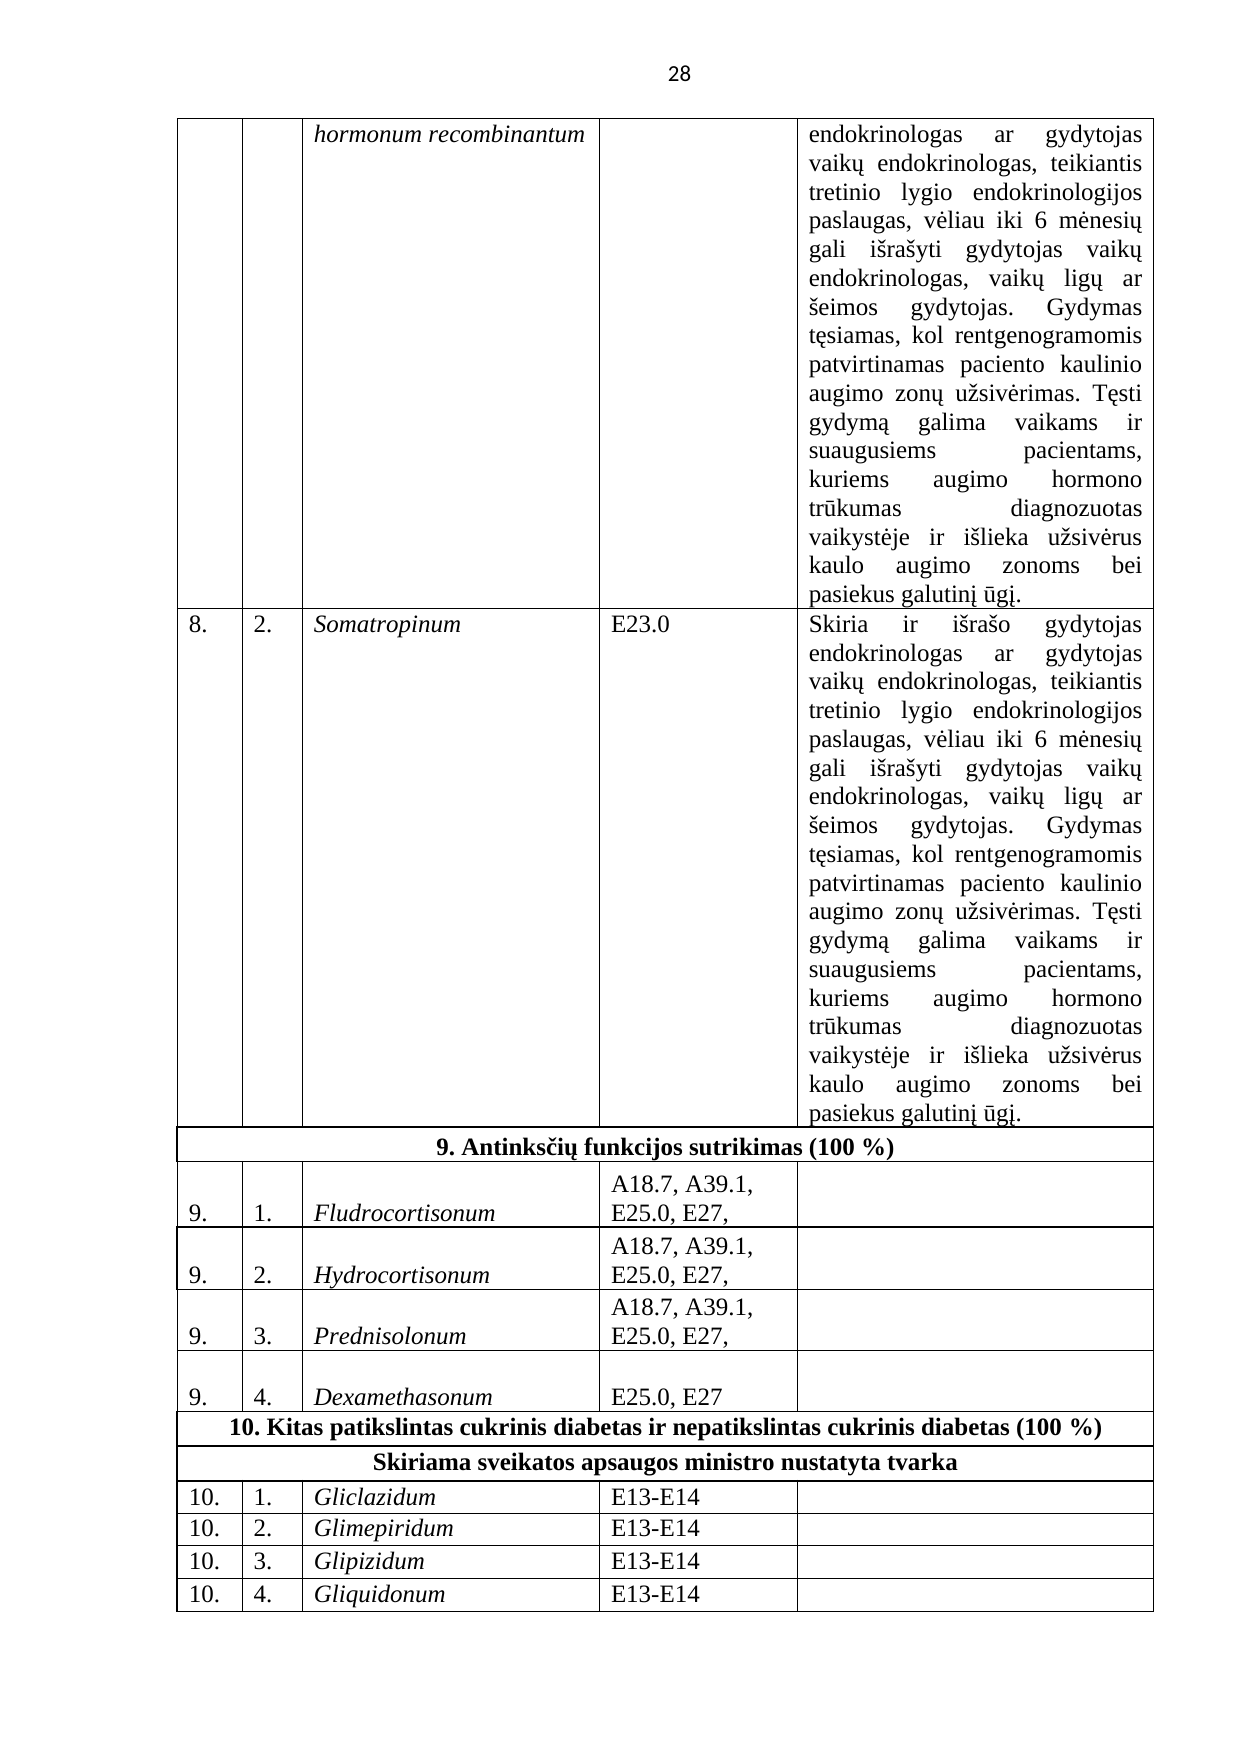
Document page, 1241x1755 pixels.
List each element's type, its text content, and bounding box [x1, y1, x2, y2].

table_cell 9. [178, 1162, 242, 1226]
table_cell 1. [243, 1162, 302, 1226]
table_cell 3. [243, 1290, 302, 1350]
table_cell 1. [243, 1482, 302, 1512]
table_cell 10. [178, 1514, 242, 1545]
table_cell 10. [178, 1579, 242, 1611]
table_cell hormonum recombinantum [303, 119, 599, 608]
table_cell [798, 1546, 1153, 1578]
table_cell 9. [178, 1228, 242, 1289]
table_cell 2. [243, 1514, 302, 1545]
table_cell [798, 1351, 1153, 1411]
table_cell 2. [243, 609, 302, 1126]
table_cell 4. [243, 1579, 302, 1611]
table_cell [798, 1579, 1153, 1611]
table_cell 2. [243, 1228, 302, 1289]
table_cell Skiria ir išrašo gydytojas endokrinologas ar gydytojas vaikų endokrinologas, teikiantis tretinio lygio endokrinologijos paslaugas, vėliau iki 6 mėnesių gali išrašyti gydytojas vaikų endokrinologas, vaikų ligų ar šeimos gydytojas. Gydymas tęsiamas, kol rentgenogramomis patvirtinamas paciento kaulinio augimo zonų užsivėrimas. Tęsti gydymą galima vaikams ir suaugusiems pacientams, kuriems augimo hormono trūkumas diagnozuotas vaikystėje ir išlieka užsivėrus kaulo augimo zonoms bei pasiekus galutinį ūgį. [798, 609, 1153, 1126]
table_cell Gliquidonum [303, 1579, 599, 1611]
table_cell 9. Antinksčių funkcijos sutrikimas (100 %) [178, 1128, 1153, 1161]
table_cell [798, 1162, 1153, 1226]
table_cell [178, 119, 242, 608]
table_cell 8. [178, 609, 242, 1126]
table_cell Prednisolonum [303, 1290, 599, 1350]
table_cell Somatropinum [303, 609, 599, 1126]
table_cell 10. [178, 1546, 242, 1578]
table_cell 9. [178, 1351, 242, 1411]
table_cell [798, 1482, 1153, 1512]
table_cell 3. [243, 1546, 302, 1578]
table_cell endokrinologas ar gydytojas vaikų endokrinologas, teikiantis tretinio lygio endokrinologijos paslaugas, vėliau iki 6 mėnesių gali išrašyti gydytojas vaikų endokrinologas, vaikų ligų ar šeimos gydytojas. Gydymas tęsiamas, kol rentgenogramomis patvirtinamas paciento kaulinio augimo zonų užsivėrimas. Tęsti gydymą galima vaikams ir suaugusiems pacientams, kuriems augimo hormono trūkumas diagnozuotas vaikystėje ir išlieka užsivėrus kaulo augimo zonoms bei pasiekus galutinį ūgį. [798, 119, 1153, 608]
table_cell 10. [178, 1482, 242, 1512]
table_cell [798, 1228, 1153, 1289]
table_cell Dexamethasonum [303, 1351, 599, 1411]
table_cell Hydrocortisonum [303, 1228, 599, 1289]
table_cell Fludrocortisonum [303, 1162, 599, 1226]
table_cell E13-E14 [600, 1482, 797, 1512]
table_cell [243, 119, 302, 608]
table_cell E13-E14 [600, 1514, 797, 1545]
table_cell E23.0 [600, 609, 797, 1126]
table_cell [600, 119, 797, 608]
table_cell A18.7, A39.1, E25.0, E27, [600, 1228, 797, 1289]
table_cell [798, 1290, 1153, 1350]
table_cell E13-E14 [600, 1579, 797, 1611]
table_cell [798, 1514, 1153, 1545]
table_cell A18.7, A39.1, E25.0, E27, [600, 1162, 797, 1226]
table_cell Glipizidum [303, 1546, 599, 1578]
table_cell A18.7, A39.1, E25.0, E27, [600, 1290, 797, 1350]
table_cell 9. [178, 1290, 242, 1350]
table_cell E13-E14 [600, 1546, 797, 1578]
table_cell 4. [243, 1351, 302, 1411]
table_cell 10. Kitas patikslintas cukrinis diabetas ir nepatikslintas cukrinis diabetas (100 %) [178, 1412, 1153, 1445]
table_cell Glimepiridum [303, 1514, 599, 1545]
table_cell Skiriama sveikatos apsaugos ministro nustatyta tvarka [178, 1447, 1153, 1479]
table_cell Gliclazidum [303, 1482, 599, 1512]
table_cell E25.0, E27 [600, 1351, 797, 1411]
